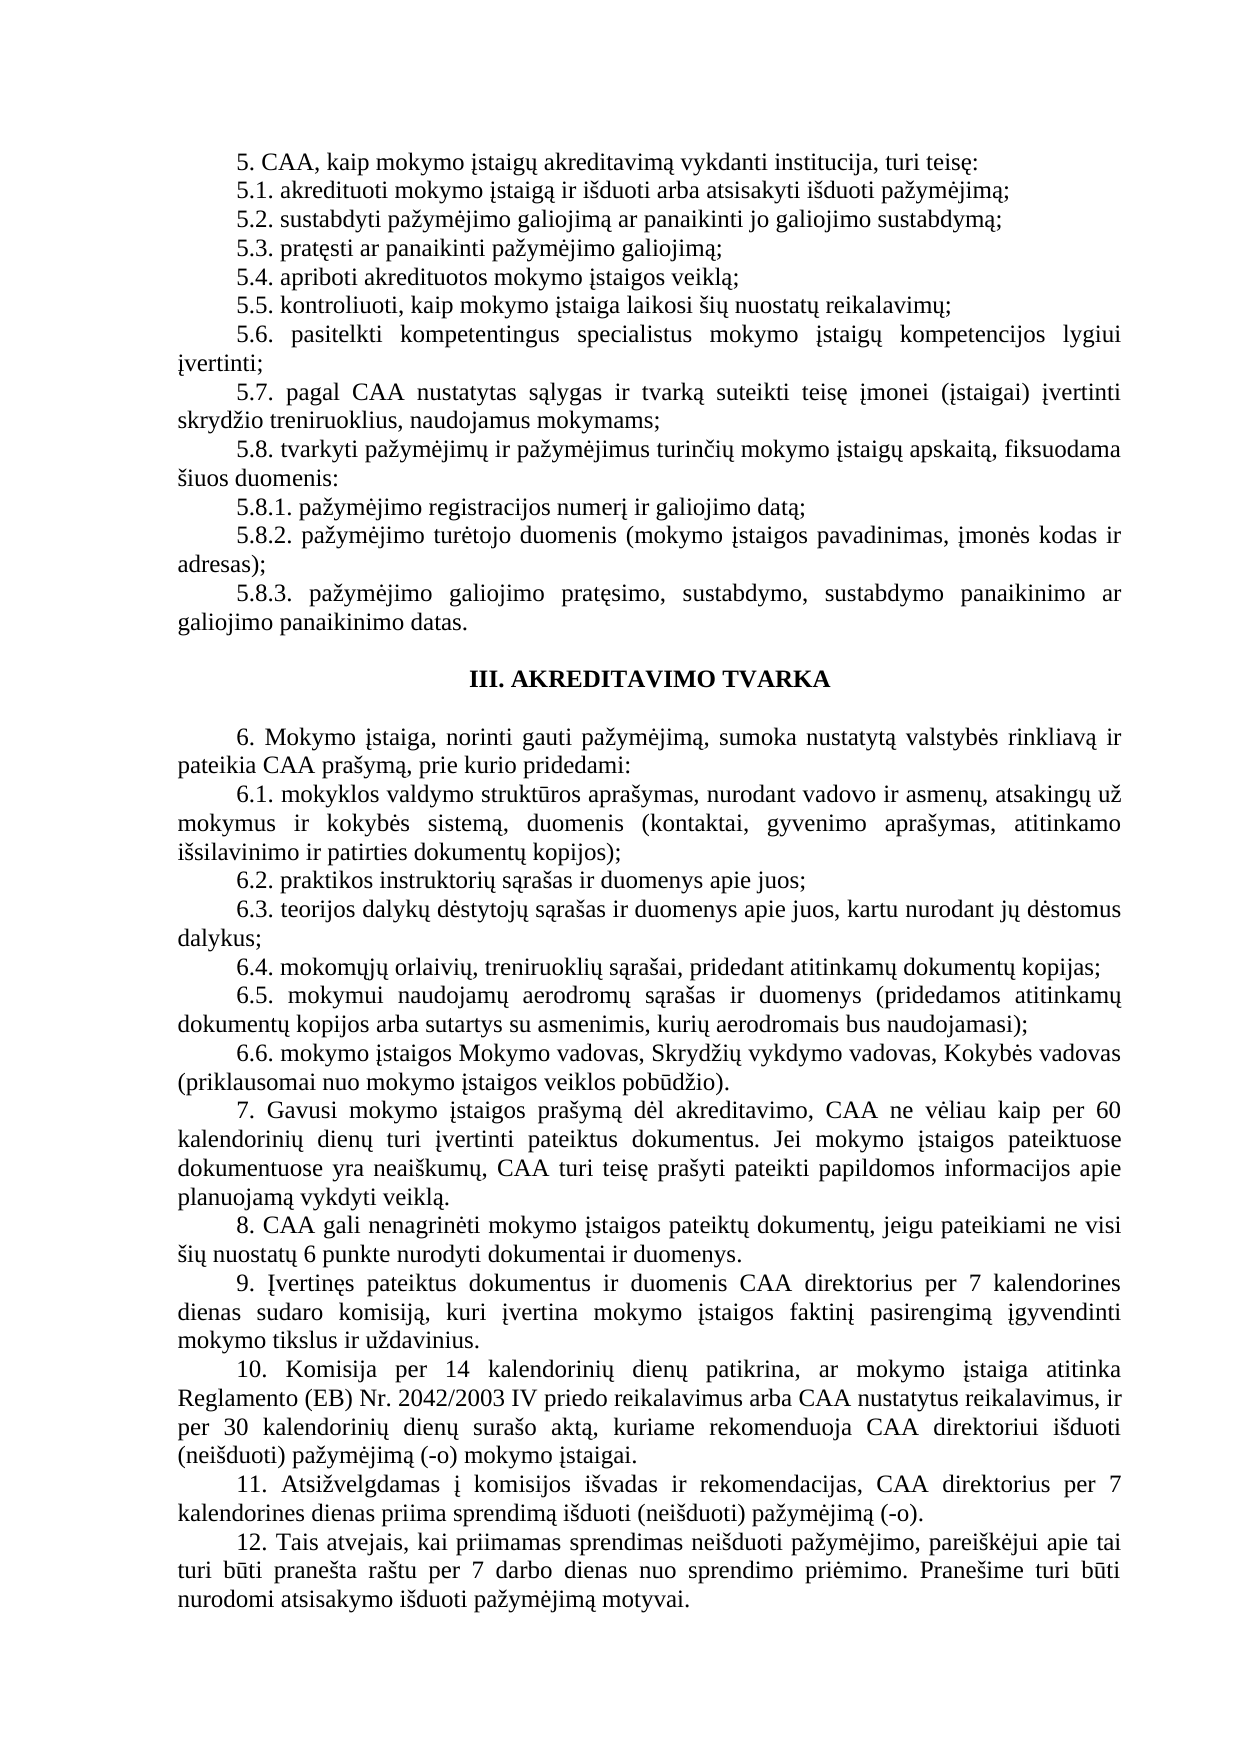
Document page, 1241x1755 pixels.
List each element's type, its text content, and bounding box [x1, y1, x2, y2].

text 11. Atsižvelgdamas į komisijos išvadas ir rekomendacijas, CAA direktorius per 7 kalendorines dienas priima sprendimą išduoti (neišduoti) pažymėjimą (-o). [177, 1469, 1122, 1527]
text 5.2. sustabdyti pažymėjimo galiojimą ar panaikinti jo galiojimo sustabdymą; [177, 204, 1122, 233]
text 5.8. tvarkyti pažymėjimų ir pažymėjimus turinčių mokymo įstaigų apskaitą, fiksuodama šiuos duomenis: [177, 434, 1122, 492]
text 6.2. praktikos instruktorių sąrašas ir duomenys apie juos; [177, 866, 1122, 894]
text 10. Komisija per 14 kalendorinių dienų patikrina, ar mokymo įstaiga atitinka Reglamento (EB) Nr. 2042/2003 IV priedo reikalavimus arba CAA nustatytus reikalavimus, ir per 30 kalendorinių dienų surašo aktą, kuriame rekomenduoja CAA direktoriui išduoti (neišduoti) pažymėjimą (-o) mokymo įstaigai. [177, 1354, 1122, 1469]
text 5.7. pagal CAA nustatytas sąlygas ir tvarką suteikti teisę įmonei (įstaigai) įvertinti skrydžio treniruoklius, naudojamus mokymams; [177, 377, 1122, 434]
text 6.1. mokyklos valdymo struktūros aprašymas, nurodant vadovo ir asmenų, atsakingų už mokymus ir kokybės sistemą, duomenis (kontaktai, gyvenimo aprašymas, atitinkamo išsilavinimo ir patirties dokumentų kopijos); [177, 779, 1122, 866]
text 9. Įvertinęs pateiktus dokumentus ir duomenis CAA direktorius per 7 kalendorines dienas sudaro komisiją, kuri įvertina mokymo įstaigos faktinį pasirengimą įgyvendinti mokymo tikslus ir uždavinius. [177, 1268, 1122, 1354]
text 6.4. mokomųjų orlaivių, treniruoklių sąrašai, pridedant atitinkamų dokumentų kopijas; [177, 952, 1122, 981]
text 7. Gavusi mokymo įstaigos prašymą dėl akreditavimo, CAA ne vėliau kaip per 60 kalendorinių dienų turi įvertinti pateiktus dokumentus. Jei mokymo įstaigos pateiktuose dokumentuose yra neaiškumų, CAA turi teisę prašyti pateikti papildomos informacijos apie planuojamą vykdyti veiklą. [177, 1096, 1122, 1211]
text 6.5. mokymui naudojamų aerodromų sąrašas ir duomenys (pridedamos atitinkamų dokumentų kopijos arba sutartys su asmenimis, kurių aerodromais bus naudojamasi); [177, 981, 1122, 1038]
text 5.8.1. pažymėjimo registracijos numerį ir galiojimo datą; [177, 492, 1122, 521]
text 5.8.3. pažymėjimo galiojimo pratęsimo, sustabdymo, sustabdymo panaikinimo ar galiojimo panaikinimo datas. [177, 578, 1122, 636]
text 5.8.2. pažymėjimo turėtojo duomenis (mokymo įstaigos pavadinimas, įmonės kodas ir adresas); [177, 521, 1122, 578]
text 5.5. kontroliuoti, kaip mokymo įstaiga laikosi šių nuostatų reikalavimų; [177, 291, 1122, 319]
text 6.3. teorijos dalykų dėstytojų sąrašas ir duomenys apie juos, kartu nurodant jų dėstomus dalykus; [177, 894, 1122, 952]
text 6.6. mokymo įstaigos Mokymo vadovas, Skrydžių vykdymo vadovas, Kokybės vadovas (priklausomai nuo mokymo įstaigos veiklos pobūdžio). [177, 1038, 1122, 1096]
text III. AKREDITAVIMO TVARKA [177, 664, 1122, 693]
text 5.6. pasitelkti kompetentingus specialistus mokymo įstaigų kompetencijos lygiui įvertinti; [177, 319, 1122, 377]
text 5.3. pratęsti ar panaikinti pažymėjimo galiojimą; [177, 233, 1122, 262]
text 5.1. akredituoti mokymo įstaigą ir išduoti arba atsisakyti išduoti pažymėjimą; [177, 176, 1122, 204]
text 5. CAA, kaip mokymo įstaigų akreditavimą vykdanti institucija, turi teisę: [177, 147, 1122, 176]
text 12. Tais atvejais, kai priimamas sprendimas neišduoti pažymėjimo, pareiškėjui apie tai turi būti pranešta raštu per 7 darbo dienas nuo sprendimo priėmimo. Pranešime turi būti nurodomi atsisakymo išduoti pažymėjimą motyvai. [177, 1527, 1122, 1613]
text 6. Mokymo įstaiga, norinti gauti pažymėjimą, sumoka nustatytą valstybės rinkliavą ir pateikia CAA prašymą, prie kurio pridedami: [177, 722, 1122, 779]
text 5.4. apriboti akredituotos mokymo įstaigos veiklą; [177, 262, 1122, 291]
text 8. CAA gali nenagrinėti mokymo įstaigos pateiktų dokumentų, jeigu pateikiami ne visi šių nuostatų 6 punkte nurodyti dokumentai ir duomenys. [177, 1211, 1122, 1268]
